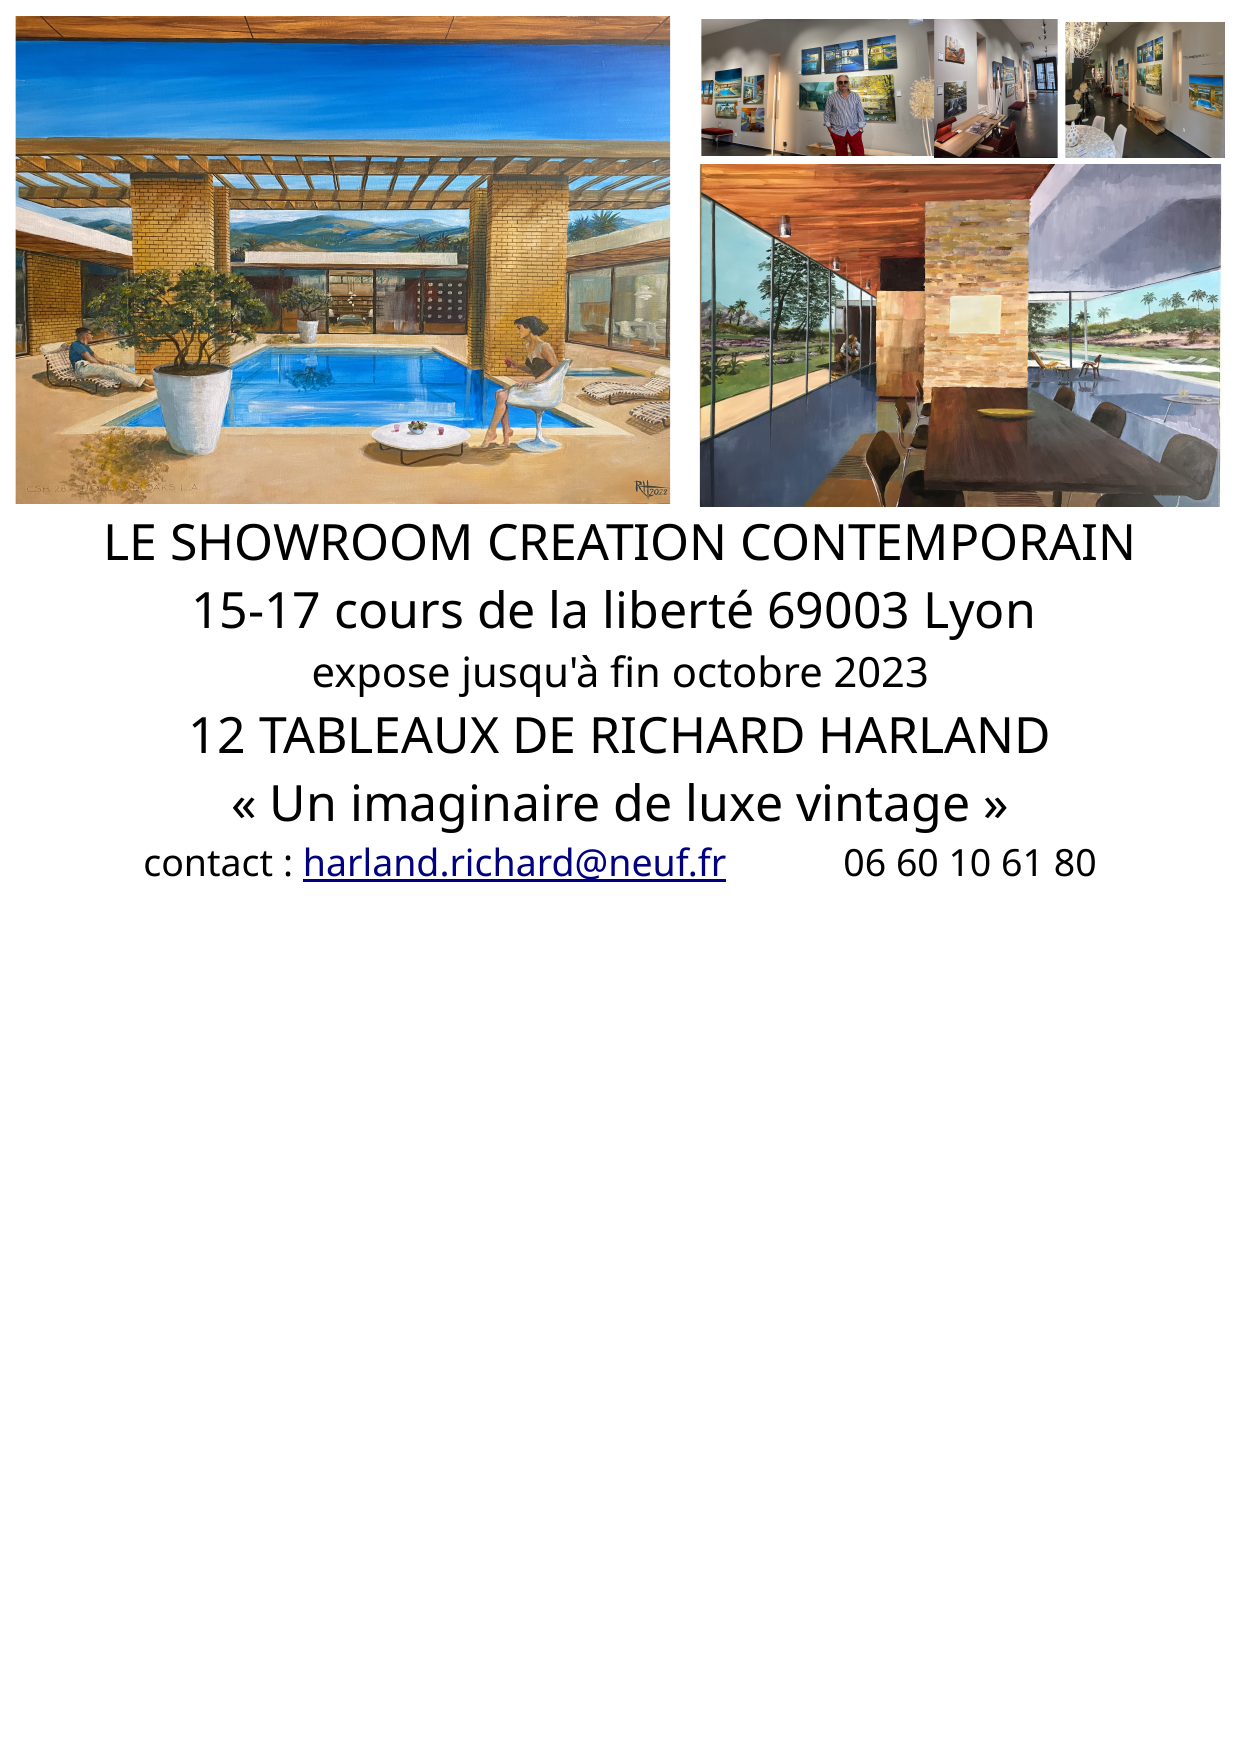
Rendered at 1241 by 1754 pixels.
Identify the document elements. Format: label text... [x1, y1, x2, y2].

text 15-17 cours de la liberté 69003 Lyon [12, 575, 1228, 643]
picture [1065, 22, 1225, 158]
text contact : harland.richard@neuf.fr 06 60 10 61 80 [12, 836, 1228, 887]
text « Un imaginaire de luxe vintage » [12, 768, 1228, 836]
picture [15, 16, 671, 504]
text LE SHOWROOM CREATION CONTEMPORAIN [12, 12, 1228, 575]
picture [701, 19, 1058, 158]
picture [699, 164, 1222, 507]
text expose jusqu'à fin octobre 2023 [12, 643, 1228, 700]
text 12 TABLEAUX DE RICHARD HARLAND [12, 700, 1228, 768]
